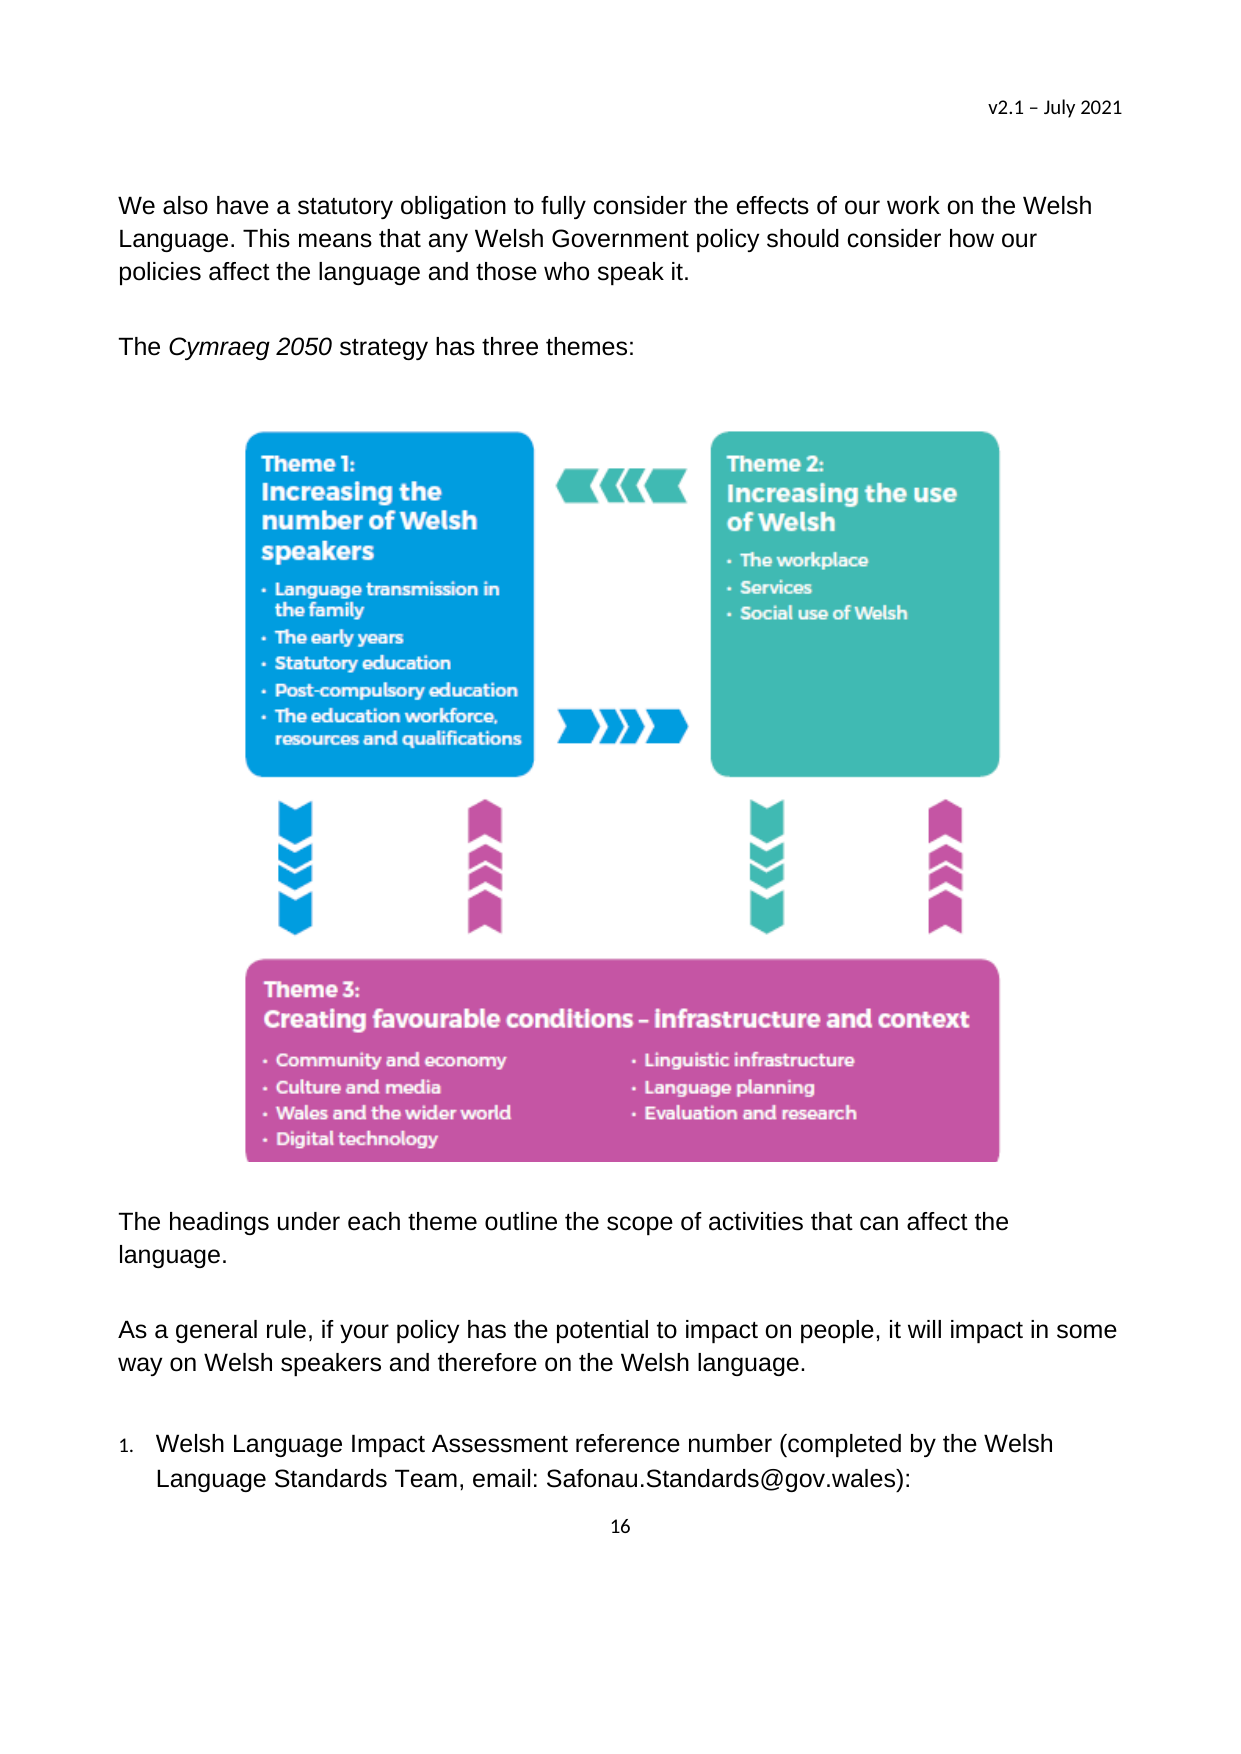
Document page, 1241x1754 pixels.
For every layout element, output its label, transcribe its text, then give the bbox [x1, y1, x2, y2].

text As a general rule, if your policy has the potential to impact on people, it will impact in some way on Welsh speakers and therefore on the Welsh language. [118, 1314, 1122, 1376]
text We also have a statutory obligation to fully consider the effects of our work on the Welsh Language. This means that any Welsh Government policy should consider how our policies affect the language and those who speak it. [118, 191, 1122, 286]
text The Cymraeg 2050 strategy has three themes: [118, 332, 1122, 360]
list Welsh Language Impact Assessment reference number (completed by the Welsh Language Standards Team, email: Safonau.Standards@gov.wales): [118, 1422, 1122, 1492]
text The headings under each theme outline the scope of activities that can affect the language. [118, 1207, 1122, 1269]
